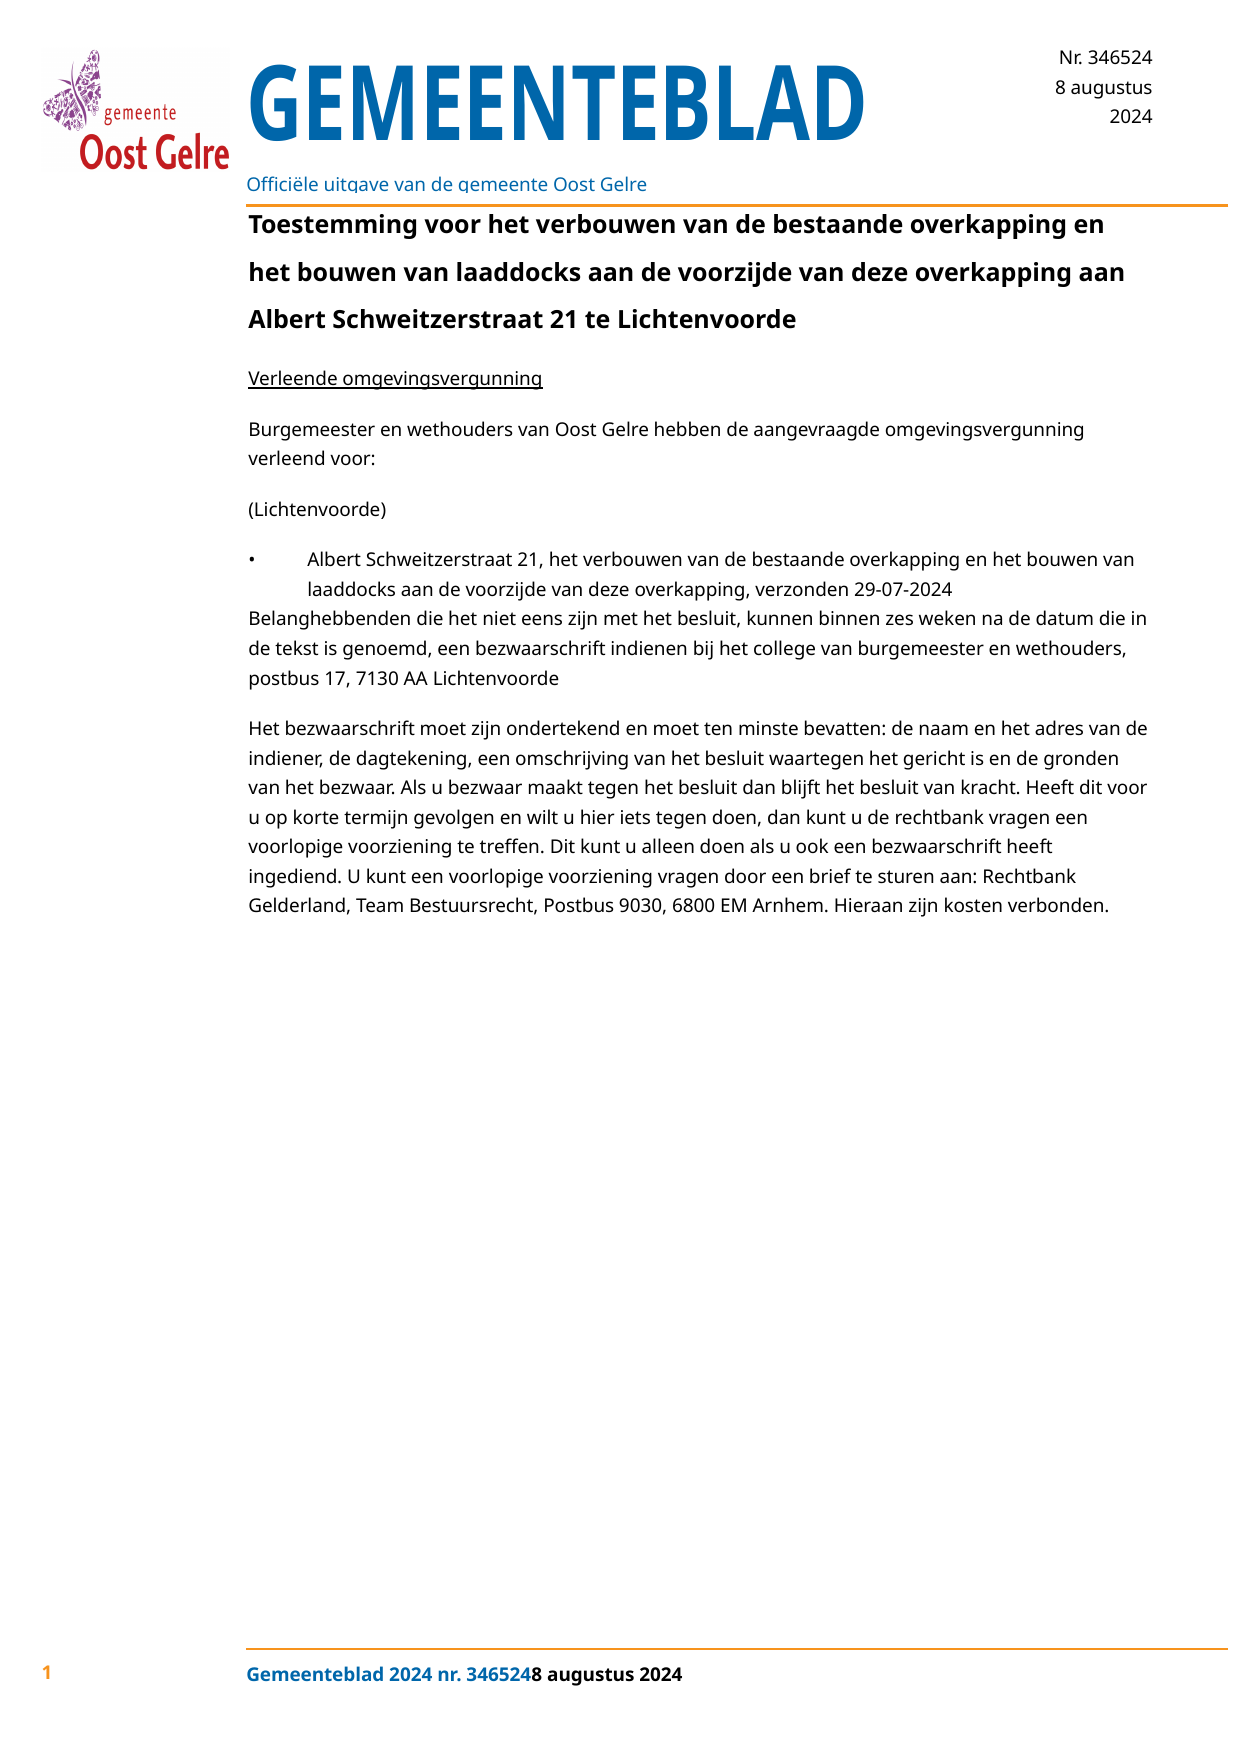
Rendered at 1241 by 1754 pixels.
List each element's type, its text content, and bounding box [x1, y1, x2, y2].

picture [41, 47, 231, 172]
text Toestemming voor het verbouwen van de bestaande overkapping en het bouwen van laaddocks aan de voorzijde van deze overkapping aan Albert Schweitzerstraat 21 te Lichtenvoorde [248, 207, 1152, 336]
text (Lichtenvoorde) [248, 496, 1152, 522]
text Burgemeester en wethouders van Oost Gelre hebben de aangevraagde omgevingsvergunning verleend voor: [248, 416, 1152, 471]
text Het bezwaarschrift moet zijn ondertekend en moet ten minste bevatten: de naam en het adres van de indiener, de dagtekening, een omschrijving van het besluit waartegen het gericht is en de gronden van het bezwaar. Als u bezwaar maakt tegen het besluit dan blijft het besluit van kracht. Heeft dit voor u op korte termijn gevolgen en wilt u hier iets tegen doen, dan kunt u de rechtbank vragen een voorlopige voorziening te treffen. Dit kunt u alleen doen als u ook een bezwaarschrift heeft ingediend. U kunt een voorlopige voorziening vragen door een brief te sturen aan: Rechtbank Gelderland, Team Bestuursrecht, Postbus 9030, 6800 EM Arnhem. Hieraan zijn kosten verbonden. [248, 715, 1152, 918]
text Belanghebbenden die het niet eens zijn met het besluit, kunnen binnen zes weken na de datum die in de tekst is genoemd, een bezwaarschrift indienen bij het college van burgemeester en wethouders, postbus 17, 7130 AA Lichtenvoorde [248, 606, 1152, 690]
text Verleende omgevingsvergunning [248, 366, 1152, 391]
list Albert Schweitzerstraat 21, het verbouwen van de bestaande overkapping en het bouwen van laaddocks aan de voorzijde van deze overkapping, verzonden 29-07-2024 [248, 546, 1152, 602]
